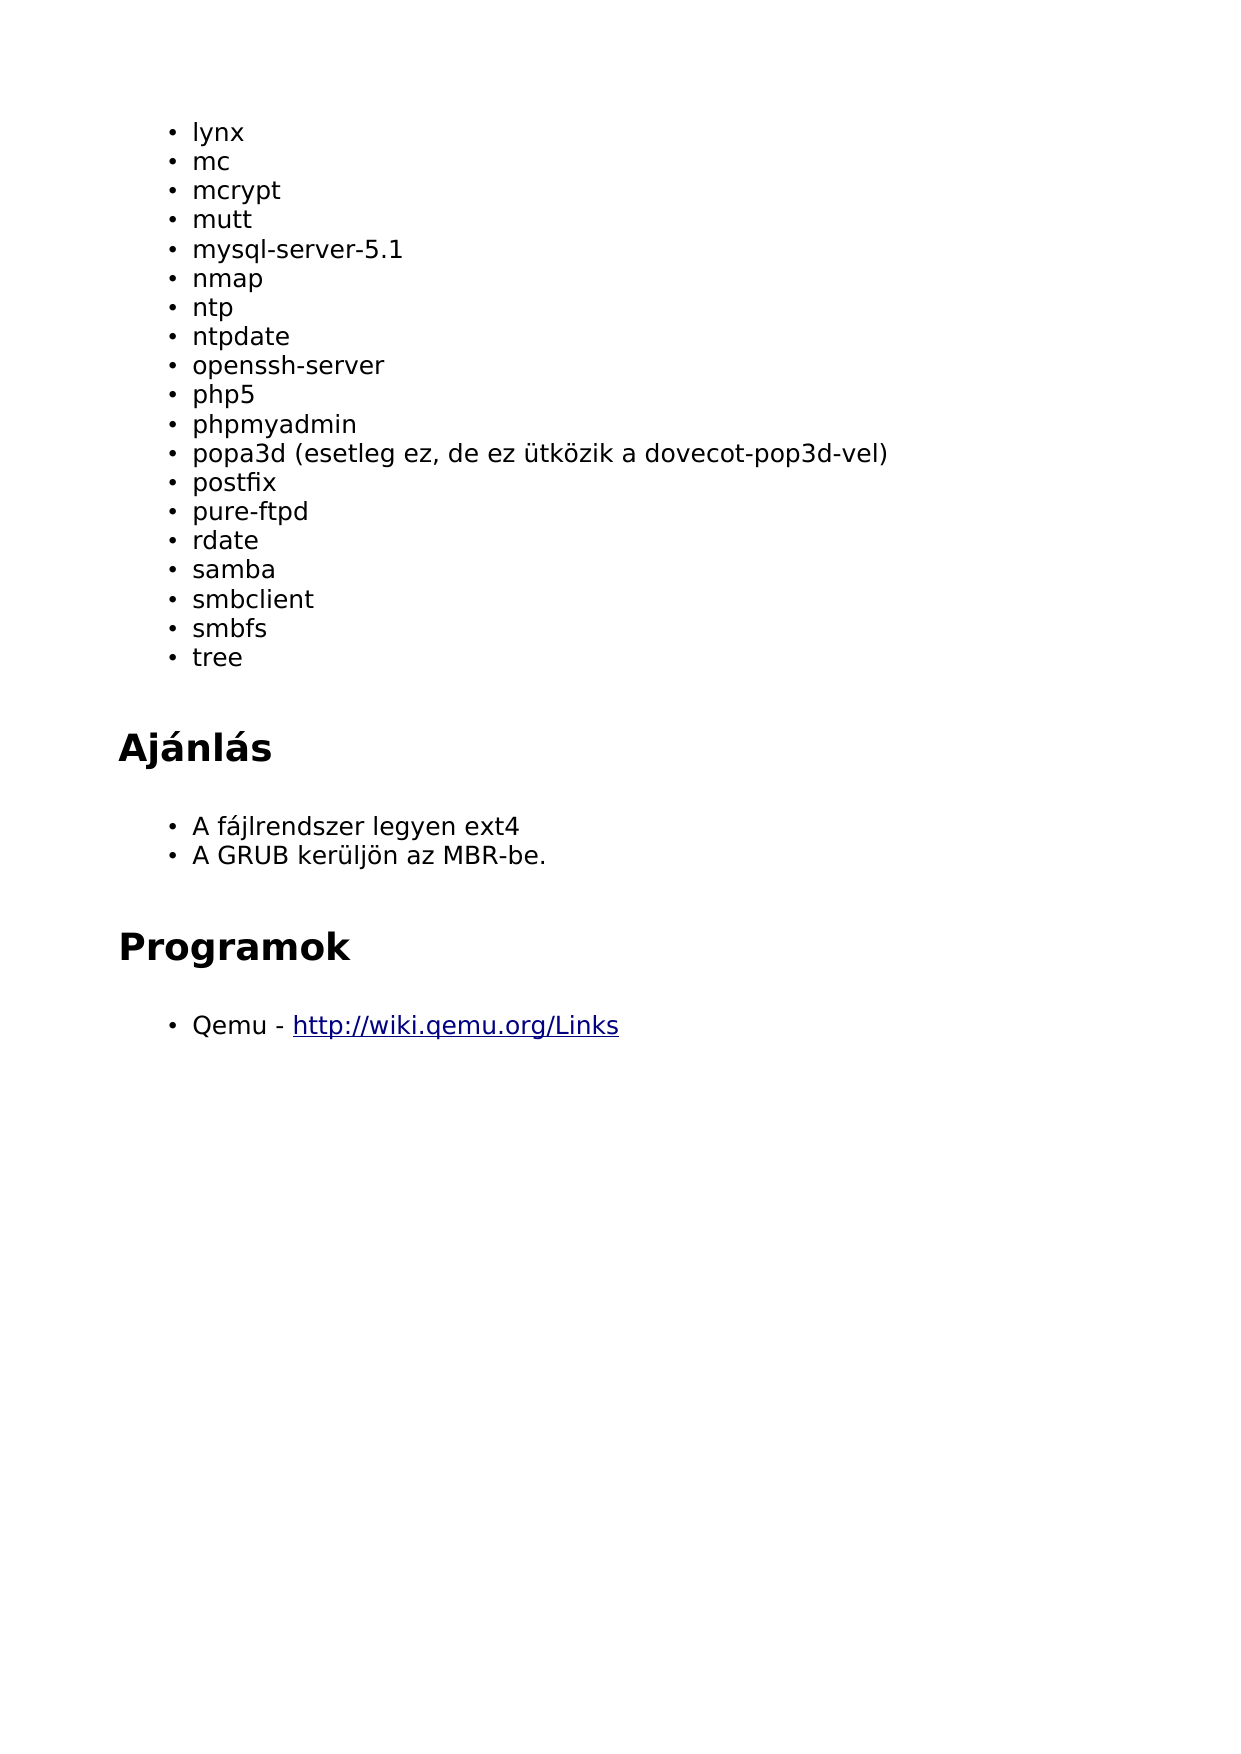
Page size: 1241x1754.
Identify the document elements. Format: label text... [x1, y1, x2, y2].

list phpmyadmin [177, 410, 1122, 439]
list tree [177, 643, 1122, 672]
list mcrypt [177, 176, 1122, 206]
list nmap [177, 264, 1122, 293]
list mc [177, 147, 1122, 176]
list php5 [177, 381, 1122, 410]
list mysql-server-5.1 [177, 235, 1122, 264]
list smbfs [177, 614, 1122, 643]
subtitle Ajánlás [118, 727, 1122, 770]
list mutt [177, 206, 1122, 235]
list popa3d (esetleg ez, de ez ütközik a dovecot-pop3d-vel) [177, 439, 1122, 468]
list ntpdate [177, 322, 1122, 351]
list lynx [177, 118, 1122, 147]
list A GRUB kerüljön az MBR-be. [177, 842, 1122, 871]
list samba [177, 556, 1122, 585]
subtitle Programok [118, 925, 1122, 969]
list ntp [177, 293, 1122, 322]
list openssh-server [177, 351, 1122, 381]
list smbclient [177, 585, 1122, 614]
list Qemu - http://wiki.qemu.org/Links [177, 1011, 1122, 1040]
list A fájlrendszer legyen ext4 [177, 812, 1122, 842]
list postfix [177, 468, 1122, 497]
list pure-ftpd [177, 497, 1122, 526]
list rdate [177, 526, 1122, 556]
